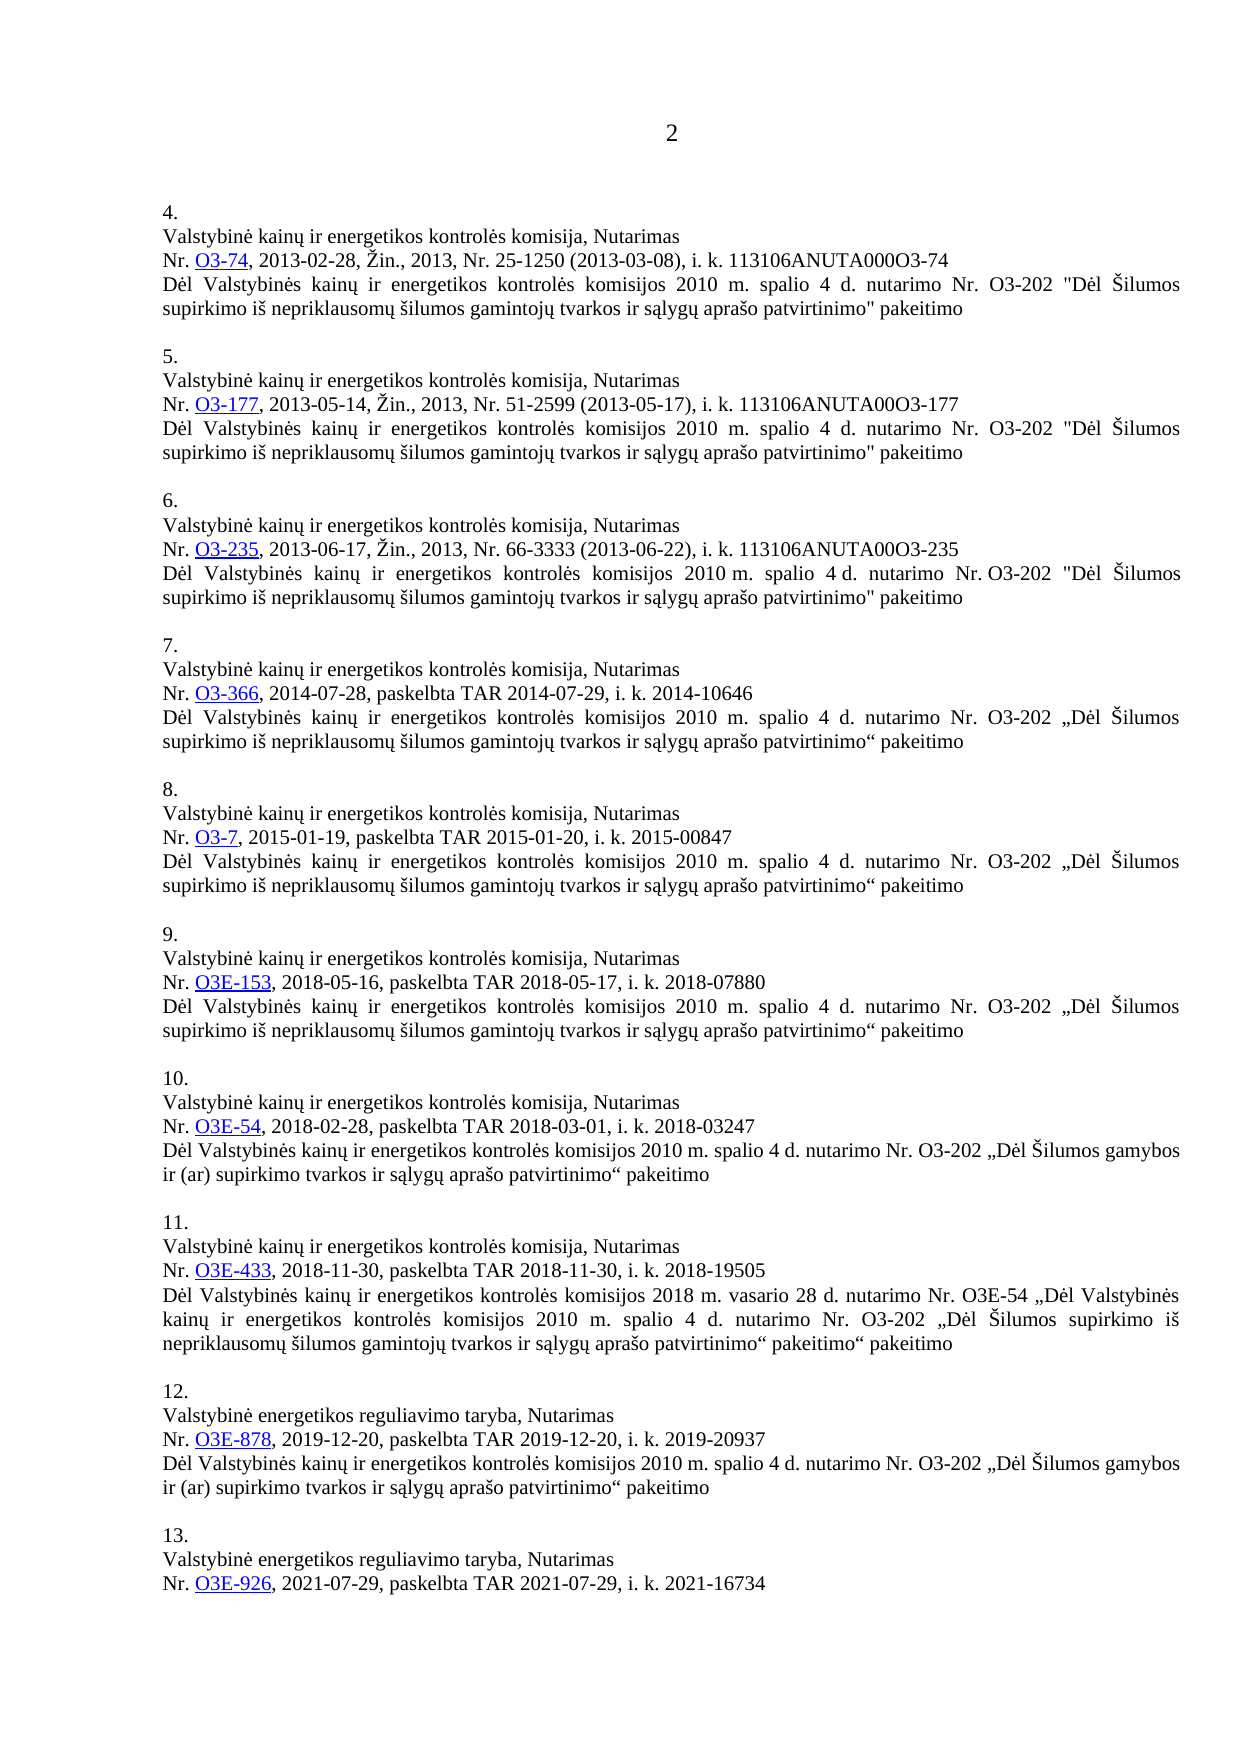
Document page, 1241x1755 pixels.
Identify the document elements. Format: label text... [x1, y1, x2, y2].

text Valstybinė kainų ir energetikos kontrolės komisija, Nutarimas [162, 946, 1181, 970]
text 7. [162, 633, 1181, 657]
text Nr. O3E-54, 2018-02-28, paskelbta TAR 2018-03-01, i. k. 2018-03247 [162, 1114, 1181, 1138]
text 12. [162, 1379, 1181, 1403]
text Valstybinė kainų ir energetikos kontrolės komisija, Nutarimas [162, 1234, 1181, 1258]
text Dėl Valstybinės kainų ir energetikos kontrolės komisijos 2010 m. spalio 4 d. nutarimo Nr. O3-202 "Dėl Šilumos supirkimo iš nepriklausomų šilumos gamintojų tvarkos ir sąlygų aprašo patvirtinimo" pakeitimo [162, 416, 1181, 464]
text 10. [162, 1066, 1181, 1090]
text Nr. O3E-433, 2018-11-30, paskelbta TAR 2018-11-30, i. k. 2018-19505 [162, 1258, 1181, 1282]
text Dėl Valstybinės kainų ir energetikos kontrolės komisijos 2010 m. spalio 4 d. nutarimo Nr. O3-202 "Dėl Šilumos supirkimo iš nepriklausomų šilumos gamintojų tvarkos ir sąlygų aprašo patvirtinimo" pakeitimo [162, 561, 1181, 609]
text 5. [162, 344, 1181, 368]
text Nr. O3E-878, 2019-12-20, paskelbta TAR 2019-12-20, i. k. 2019-20937 [162, 1427, 1181, 1451]
text Valstybinė kainų ir energetikos kontrolės komisija, Nutarimas [162, 512, 1181, 537]
text Nr. O3-366, 2014-07-28, paskelbta TAR 2014-07-29, i. k. 2014-10646 [162, 681, 1181, 705]
text 11. [162, 1210, 1181, 1234]
text Nr. O3-177, 2013-05-14, Žin., 2013, Nr. 51-2599 (2013-05-17), i. k. 113106ANUTA00O3-177 [162, 392, 1181, 416]
text Dėl Valstybinės kainų ir energetikos kontrolės komisijos 2010 m. spalio 4 d. nutarimo Nr. O3-202 „Dėl Šilumos supirkimo iš nepriklausomų šilumos gamintojų tvarkos ir sąlygų aprašo patvirtinimo“ pakeitimo [162, 994, 1181, 1042]
text Valstybinė energetikos reguliavimo taryba, Nutarimas [162, 1547, 1181, 1571]
text Dėl Valstybinės kainų ir energetikos kontrolės komisijos 2010 m. spalio 4 d. nutarimo Nr. O3-202 „Dėl Šilumos supirkimo iš nepriklausomų šilumos gamintojų tvarkos ir sąlygų aprašo patvirtinimo“ pakeitimo [162, 849, 1181, 897]
text Dėl Valstybinės kainų ir energetikos kontrolės komisijos 2018 m. vasario 28 d. nutarimo Nr. O3E-54 „Dėl Valstybinės kainų ir energetikos kontrolės komisijos 2010 m. spalio 4 d. nutarimo Nr. O3-202 „Dėl Šilumos supirkimo iš nepriklausomų šilumos gamintojų tvarkos ir sąlygų aprašo patvirtinimo“ pakeitimo“ pakeitimo [162, 1282, 1181, 1355]
text Valstybinė energetikos reguliavimo taryba, Nutarimas [162, 1403, 1181, 1427]
text Nr. O3-235, 2013-06-17, Žin., 2013, Nr. 66-3333 (2013-06-22), i. k. 113106ANUTA00O3-235 [162, 537, 1181, 561]
text 6. [162, 488, 1181, 512]
text Valstybinė kainų ir energetikos kontrolės komisija, Nutarimas [162, 1090, 1181, 1114]
text Nr. O3-74, 2013-02-28, Žin., 2013, Nr. 25-1250 (2013-03-08), i. k. 113106ANUTA000O3-74 [162, 248, 1181, 272]
text Nr. O3E-153, 2018-05-16, paskelbta TAR 2018-05-17, i. k. 2018-07880 [162, 970, 1181, 994]
text Dėl Valstybinės kainų ir energetikos kontrolės komisijos 2010 m. spalio 4 d. nutarimo Nr. O3-202 „Dėl Šilumos gamybos ir (ar) supirkimo tvarkos ir sąlygų aprašo patvirtinimo“ pakeitimo [162, 1138, 1181, 1186]
text Valstybinė kainų ir energetikos kontrolės komisija, Nutarimas [162, 657, 1181, 681]
text Valstybinė kainų ir energetikos kontrolės komisija, Nutarimas [162, 368, 1181, 392]
text Valstybinė kainų ir energetikos kontrolės komisija, Nutarimas [162, 224, 1181, 248]
text Nr. O3E-926, 2021-07-29, paskelbta TAR 2021-07-29, i. k. 2021-16734 [162, 1571, 1181, 1595]
text Valstybinė kainų ir energetikos kontrolės komisija, Nutarimas [162, 801, 1181, 825]
text 9. [162, 922, 1181, 946]
text Dėl Valstybinės kainų ir energetikos kontrolės komisijos 2010 m. spalio 4 d. nutarimo Nr. O3-202 „Dėl Šilumos supirkimo iš nepriklausomų šilumos gamintojų tvarkos ir sąlygų aprašo patvirtinimo“ pakeitimo [162, 705, 1181, 753]
text Dėl Valstybinės kainų ir energetikos kontrolės komisijos 2010 m. spalio 4 d. nutarimo Nr. O3-202 "Dėl Šilumos supirkimo iš nepriklausomų šilumos gamintojų tvarkos ir sąlygų aprašo patvirtinimo" pakeitimo [162, 272, 1181, 320]
text 13. [162, 1523, 1181, 1547]
text Dėl Valstybinės kainų ir energetikos kontrolės komisijos 2010 m. spalio 4 d. nutarimo Nr. O3-202 „Dėl Šilumos gamybos ir (ar) supirkimo tvarkos ir sąlygų aprašo patvirtinimo“ pakeitimo [162, 1451, 1181, 1499]
text 8. [162, 777, 1181, 801]
text 4. [162, 200, 1181, 224]
text Nr. O3-7, 2015-01-19, paskelbta TAR 2015-01-20, i. k. 2015-00847 [162, 825, 1181, 849]
